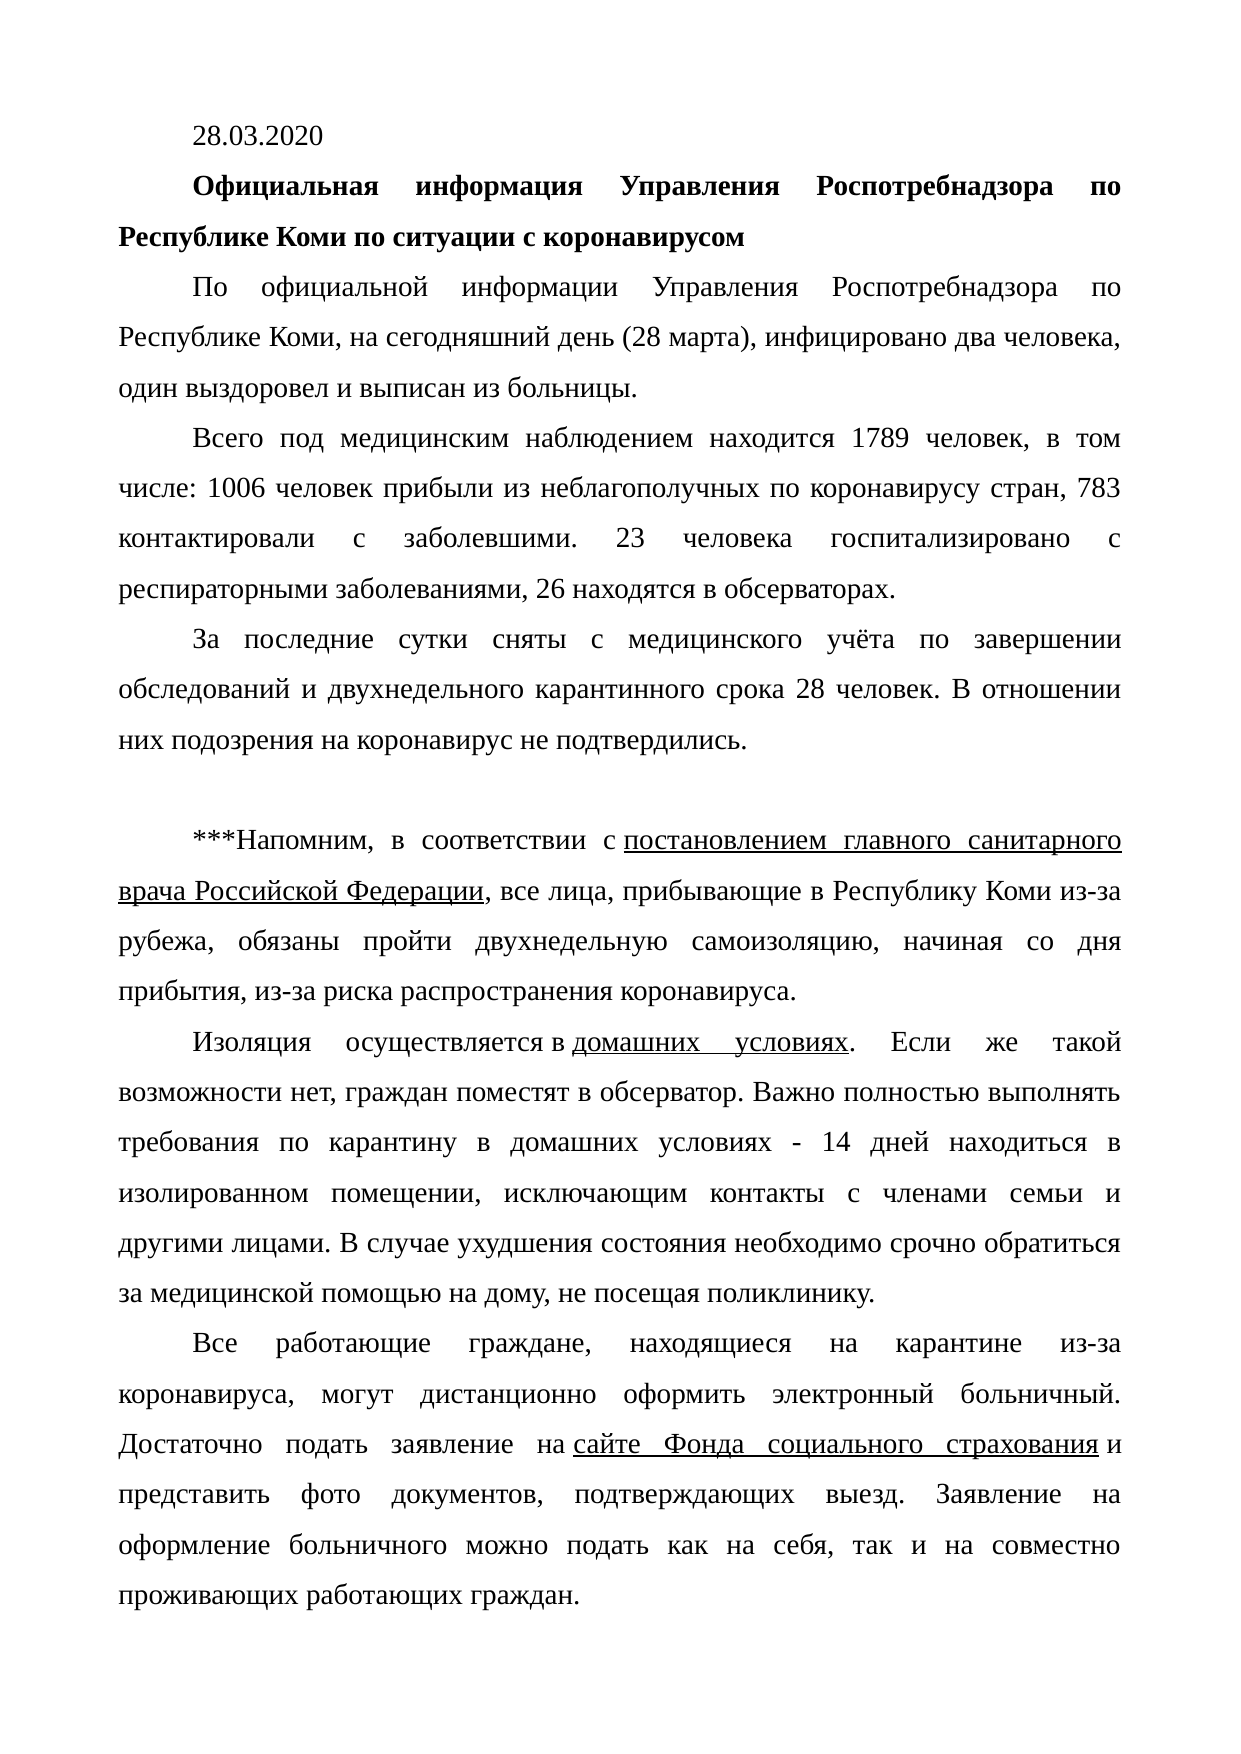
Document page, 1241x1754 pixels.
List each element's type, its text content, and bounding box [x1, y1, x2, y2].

text За последние сутки сняты с медицинского учёта по завершении обследований и двухнедельного карантинного срока 28 человек. В отношении них подозрения на коронавирус не подтвердились. [118, 621, 1122, 755]
subtitle Официальная информация Управления Роспотребнадзора по Республике Коми по ситуации с коронавирусом [118, 168, 1122, 252]
text По официальной информации Управления Роспотребнадзора по Республике Коми, на сегодняшний день (28 марта), инфицировано два человека, один выздоровел и выписан из больницы. [118, 269, 1122, 403]
text Изоляция осуществляется в домашних условиях. Если же такой возможности нет, граждан поместят в обсерватор. Важно полностью выполнять требования по карантину в домашних условиях - 14 дней находиться в изолированном помещении, исключающим контакты с членами семьи и другими лицами. В случае ухудшения состояния необходимо срочно обратиться за медицинской помощью на дому, не посещая поликлинику. [118, 1024, 1122, 1309]
text Все работающие граждане, находящиеся на карантине из-за коронавируса, могут дистанционно оформить электронный больничный. Достаточно подать заявление на сайте Фонда социального страхования и представить фото документов, подтверждающих выезд. Заявление на оформление больничного можно подать как на себя, так и на совместно проживающих работающих граждан. [118, 1326, 1122, 1611]
text ***Напомним, в соответствии с постановлением главного санитарного врача Российской Федерации, все лица, прибывающие в Республику Коми из-за рубежа, обязаны пройти двухнедельную самоизоляцию, начиная со дня прибытия, из-за риска распространения коронавируса. [118, 822, 1122, 1007]
subtitle 28.03.2020 [118, 118, 1122, 152]
text Всего под медицинским наблюдением находится 1789 человек, в том числе: 1006 человек прибыли из неблагополучных по коронавирусу стран, 783 контактировали с заболевшими. 23 человека госпитализировано с респираторными заболеваниями, 26 находятся в обсерваторах. [118, 420, 1122, 604]
